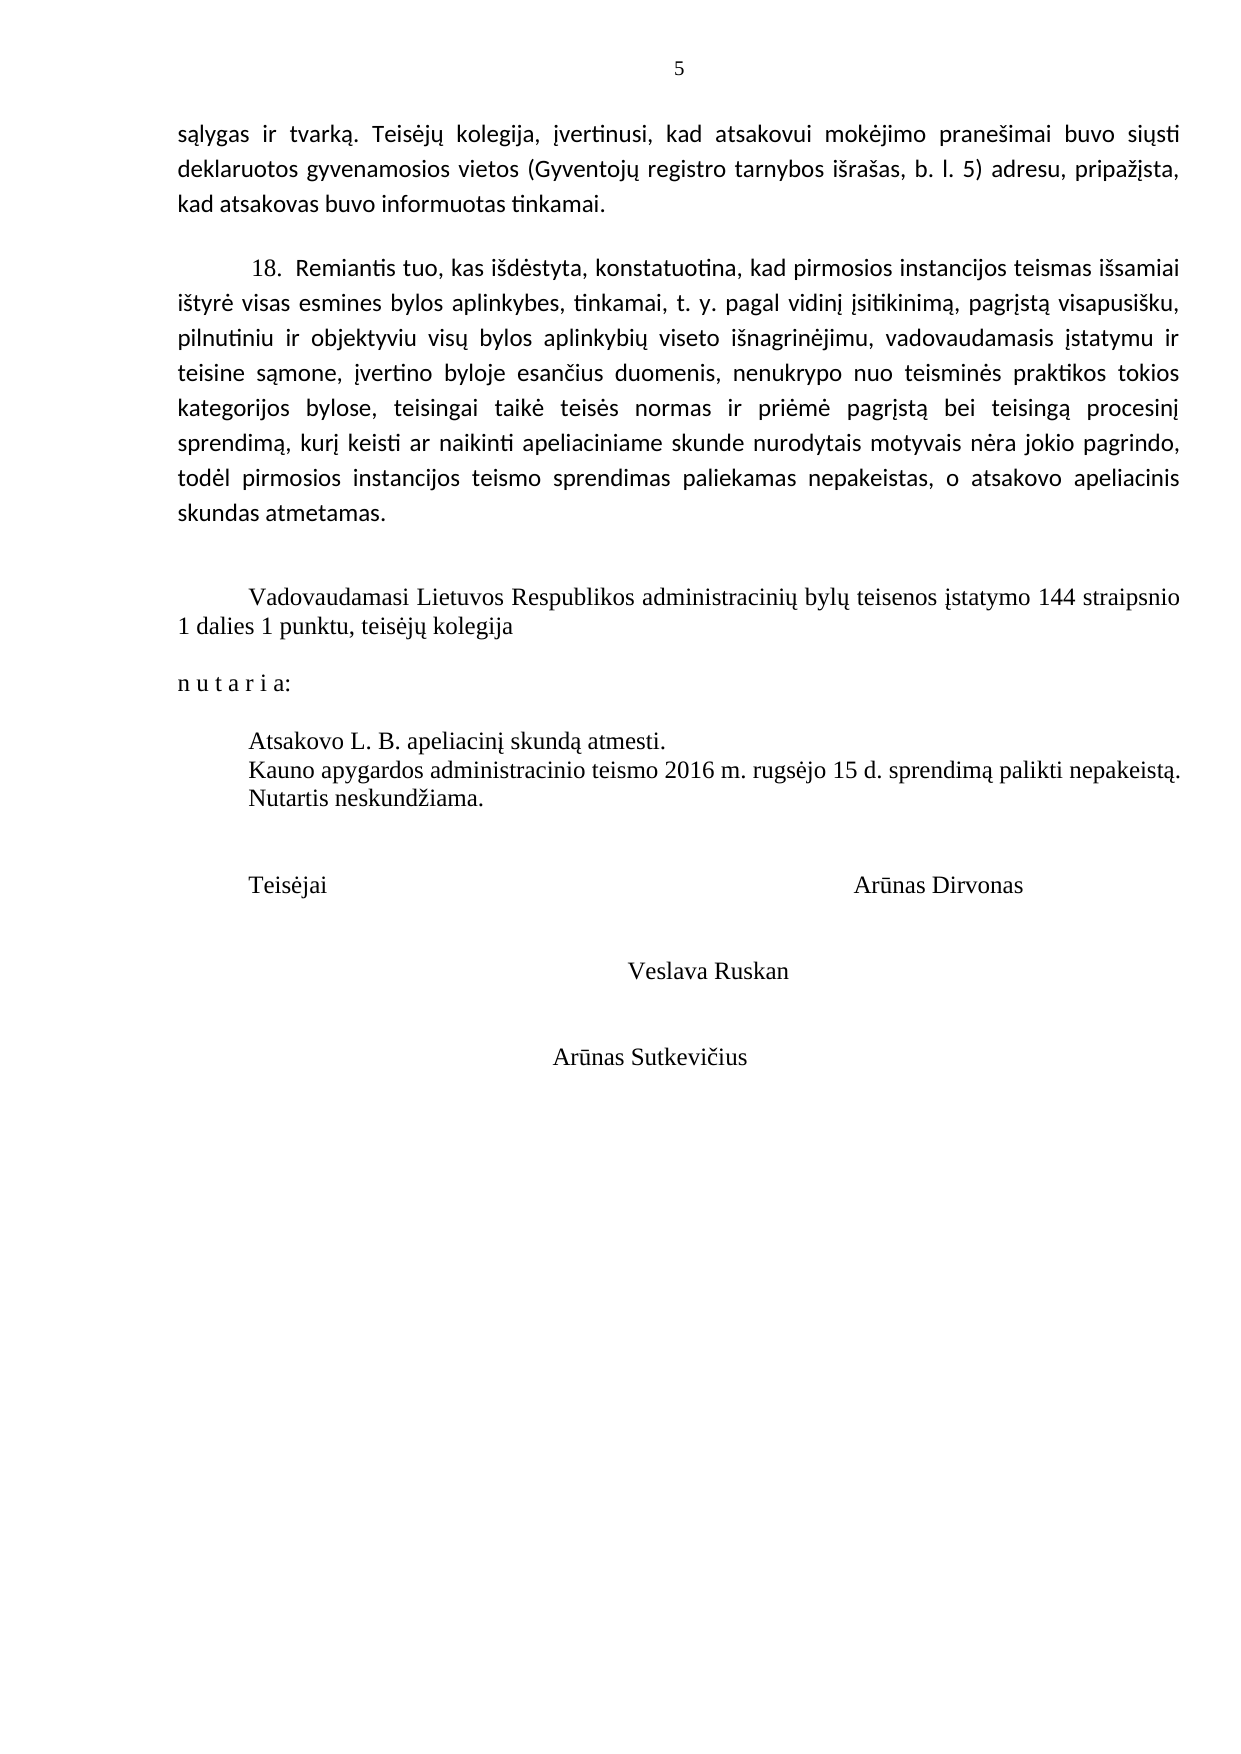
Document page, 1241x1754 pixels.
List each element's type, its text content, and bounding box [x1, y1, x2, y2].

text Nutartis neskundžiama. [177, 783, 1181, 812]
text Atsakovo L. B. apeliacinį skundą atmesti. [177, 726, 1181, 755]
text Vadovaudamasi Lietuvos Respublikos administracinių bylų teisenos įstatymo 144 straipsnio 1 dalies 1 punktu, teisėjų kolegija [177, 582, 1181, 640]
text Teisėjai Arūnas Dirvonas [177, 870, 1181, 898]
text n u t a r i a: [177, 668, 1181, 697]
text sąlygas ir tvarką. Teisėjų kolegija, įvertinusi, kad atsakovui mokėjimo pranešimai buvo siųsti deklaruotos gyvenamosios vietos (Gyventojų registro tarnybos išrašas, b. l. 5) adresu, pripažįsta, kad atsakovas buvo informuotas tinkamai. [177, 118, 1181, 219]
text Arūnas Sutkevičius [177, 1042, 1181, 1071]
text 18. Remiantis tuo, kas išdėstyta, konstatuotina, kad pirmosios instancijos teismas išsamiai ištyrė visas esmines bylos aplinkybes, tinkamai, t. y. pagal vidinį įsitikinimą, pagrįstą visapusišku, pilnutiniu ir objektyviu visų bylos aplinkybių viseto išnagrinėjimu, vadovaudamasis įstatymu ir teisine sąmone, įvertino byloje esančius duomenis, nenukrypo nuo teisminės praktikos tokios kategorijos bylose, teisingai taikė teisės normas ir priėmė pagrįstą bei teisingą procesinį sprendimą, kurį keisti ar naikinti apeliaciniame skunde nurodytais motyvais nėra jokio pagrindo, todėl pirmosios instancijos teismo sprendimas paliekamas nepakeistas, o atsakovo apeliacinis skundas atmetamas. [177, 252, 1181, 527]
text Kauno apygardos administracinio teismo 2016 m. rugsėjo 15 d. sprendimą palikti nepakeistą. [177, 755, 1181, 783]
text Veslava Ruskan [177, 956, 1181, 985]
